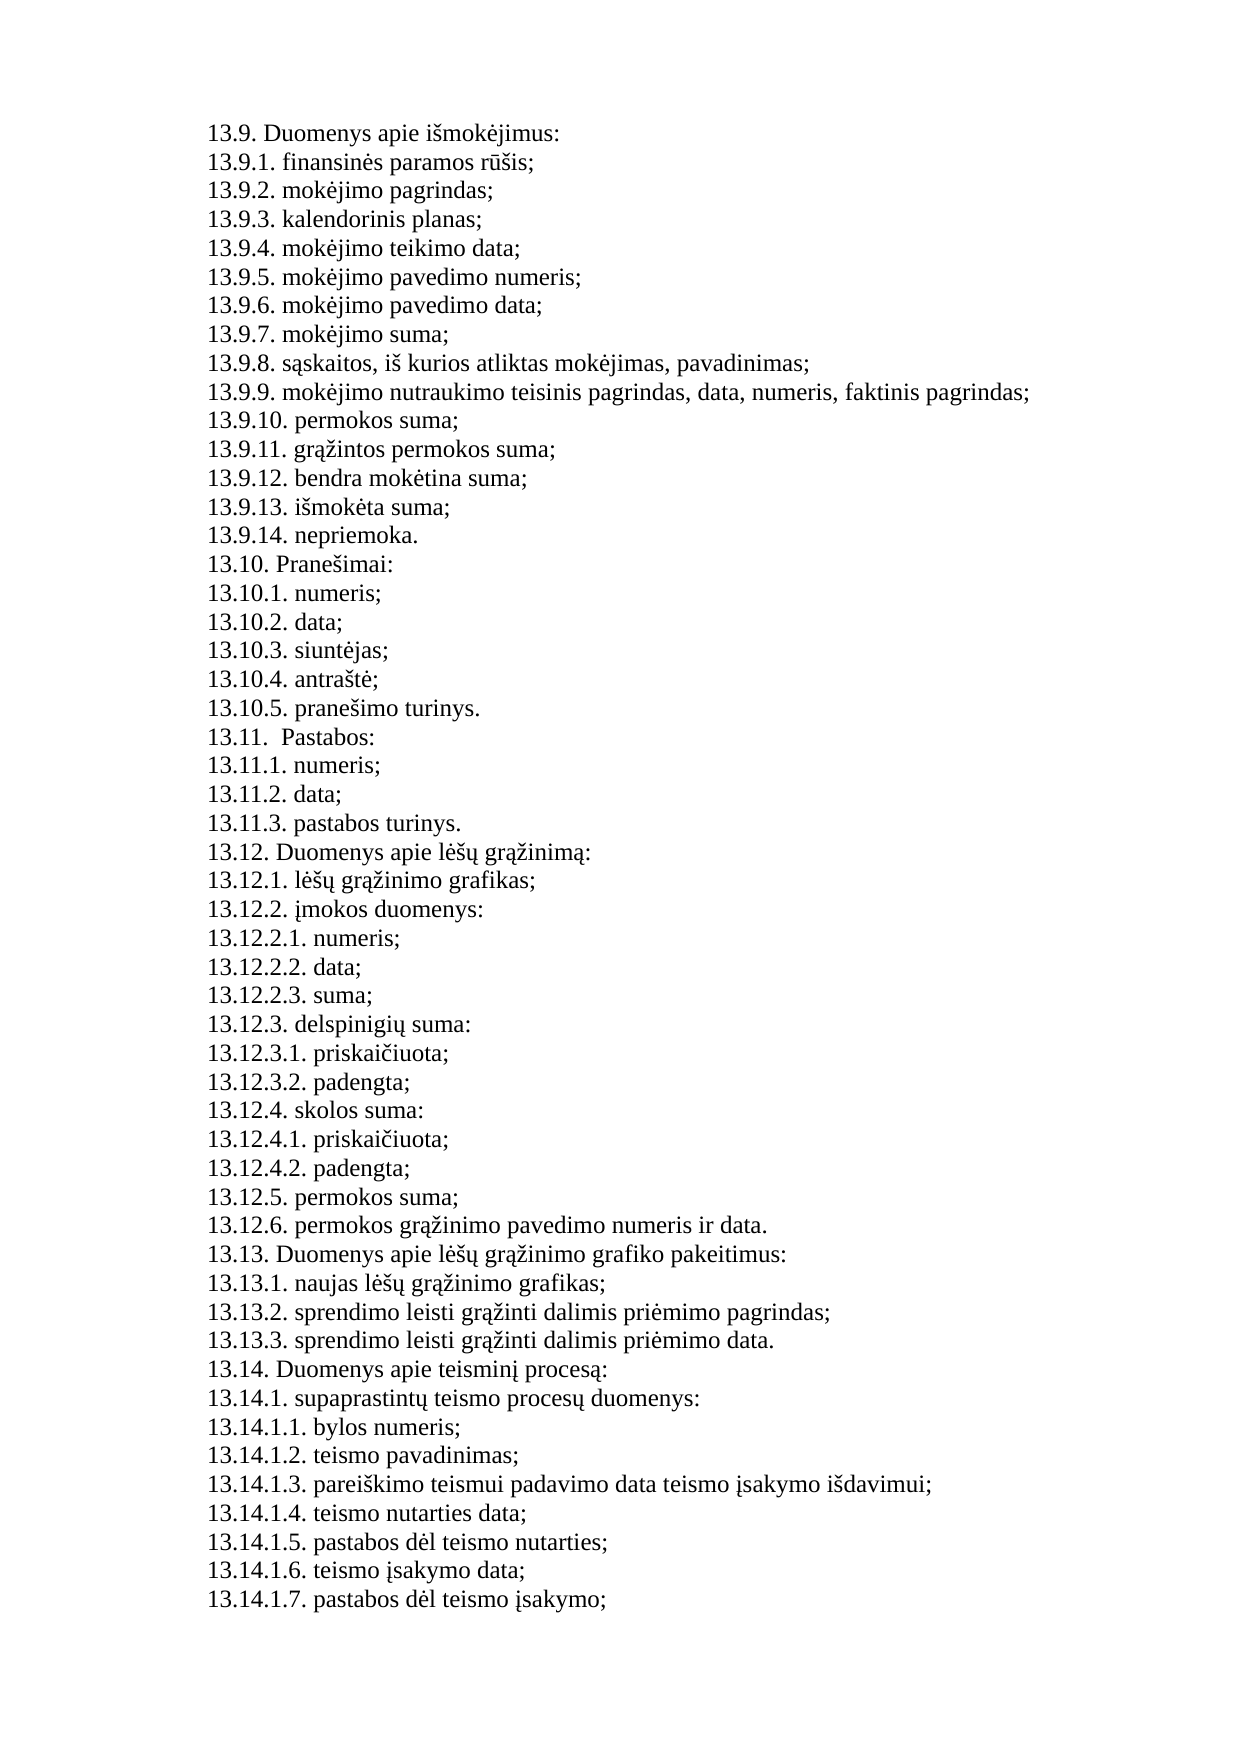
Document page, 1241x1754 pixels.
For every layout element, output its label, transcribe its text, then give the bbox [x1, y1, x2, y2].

text 13.9.9. mokėjimo nutraukimo teisinis pagrindas, data, numeris, faktinis pagrindas; [207, 377, 1181, 406]
text 13.10.2. data; [207, 607, 1181, 636]
text 13.9.10. permokos suma; [207, 406, 1181, 434]
text 13.9. Duomenys apie išmokėjimus: [177, 118, 1181, 147]
text 13.12.3. delspinigių suma: [207, 1009, 1181, 1038]
text 13.13.1. naujas lėšų grąžinimo grafikas; [207, 1268, 1181, 1297]
text 13.11.2. data; [207, 779, 1181, 808]
text 13.9.13. išmokėta suma; [207, 492, 1181, 521]
text 13.12.4.2. padengta; [207, 1153, 1181, 1182]
text 13.12.6. permokos grąžinimo pavedimo numeris ir data. [207, 1211, 1181, 1239]
text 13.13.3. sprendimo leisti grąžinti dalimis priėmimo data. [207, 1326, 1181, 1354]
text 13.12. Duomenys apie lėšų grąžinimą: [177, 837, 1181, 866]
text 13.9.1. finansinės paramos rūšis; [207, 147, 1181, 176]
text 13.12.1. lėšų grąžinimo grafikas; [207, 866, 1181, 894]
text 13.9.6. mokėjimo pavedimo data; [207, 291, 1181, 319]
text 13.10.4. antraštė; [207, 664, 1181, 693]
text 13.9.5. mokėjimo pavedimo numeris; [207, 262, 1181, 291]
text 13.9.14. nepriemoka. [207, 521, 1181, 549]
text 13.13. Duomenys apie lėšų grąžinimo grafiko pakeitimus: [177, 1239, 1181, 1268]
text 13.10.1. numeris; [207, 578, 1181, 607]
text 13.12.2. įmokos duomenys: [207, 894, 1181, 923]
text 13.12.4. skolos suma: [207, 1096, 1181, 1124]
text 13.14.1. supaprastintų teismo procesų duomenys: [207, 1383, 1181, 1412]
text 13.9.4. mokėjimo teikimo data; [207, 233, 1181, 262]
text 13.10.5. pranešimo turinys. [207, 693, 1181, 722]
text 13.10.3. siuntėjas; [207, 636, 1181, 664]
text 13.9.12. bendra mokėtina suma; [207, 463, 1181, 492]
text 13.12.2.1. numeris; [207, 923, 1181, 952]
text 13.11.3. pastabos turinys. [207, 808, 1181, 837]
text 13.12.4.1. priskaičiuota; [207, 1124, 1181, 1153]
text 13.12.3.1. priskaičiuota; [207, 1038, 1181, 1067]
text 13.11.1. numeris; [207, 751, 1181, 779]
text 13.12.5. permokos suma; [207, 1182, 1181, 1211]
text 13.12.2.3. suma; [207, 981, 1181, 1009]
text 13.14.1.2. teismo pavadinimas; [207, 1441, 1181, 1469]
text 13.14.1.6. teismo įsakymo data; [207, 1556, 1181, 1584]
text 13.12.2.2. data; [207, 952, 1181, 981]
text 13.9.7. mokėjimo suma; [207, 319, 1181, 348]
text 13.14.1.1. bylos numeris; [207, 1412, 1181, 1441]
text 13.9.11. grąžintos permokos suma; [207, 434, 1181, 463]
text 13.14.1.5. pastabos dėl teismo nutarties; [207, 1527, 1181, 1556]
text 13.14. Duomenys apie teisminį procesą: [177, 1354, 1181, 1383]
text 13.10. Pranešimai: [177, 549, 1181, 578]
text 13.13.2. sprendimo leisti grąžinti dalimis priėmimo pagrindas; [207, 1297, 1181, 1326]
text 13.14.1.7. pastabos dėl teismo įsakymo; [207, 1584, 1181, 1613]
text 13.9.3. kalendorinis planas; [207, 204, 1181, 233]
text 13.9.2. mokėjimo pagrindas; [207, 176, 1181, 204]
text 13.14.1.3. pareiškimo teismui padavimo data teismo įsakymo išdavimui; [207, 1469, 1181, 1498]
text 13.9.8. sąskaitos, iš kurios atliktas mokėjimas, pavadinimas; [207, 348, 1181, 377]
text 13.11. Pastabos: [177, 722, 1181, 751]
text 13.14.1.4. teismo nutarties data; [207, 1498, 1181, 1527]
text 13.12.3.2. padengta; [207, 1067, 1181, 1096]
